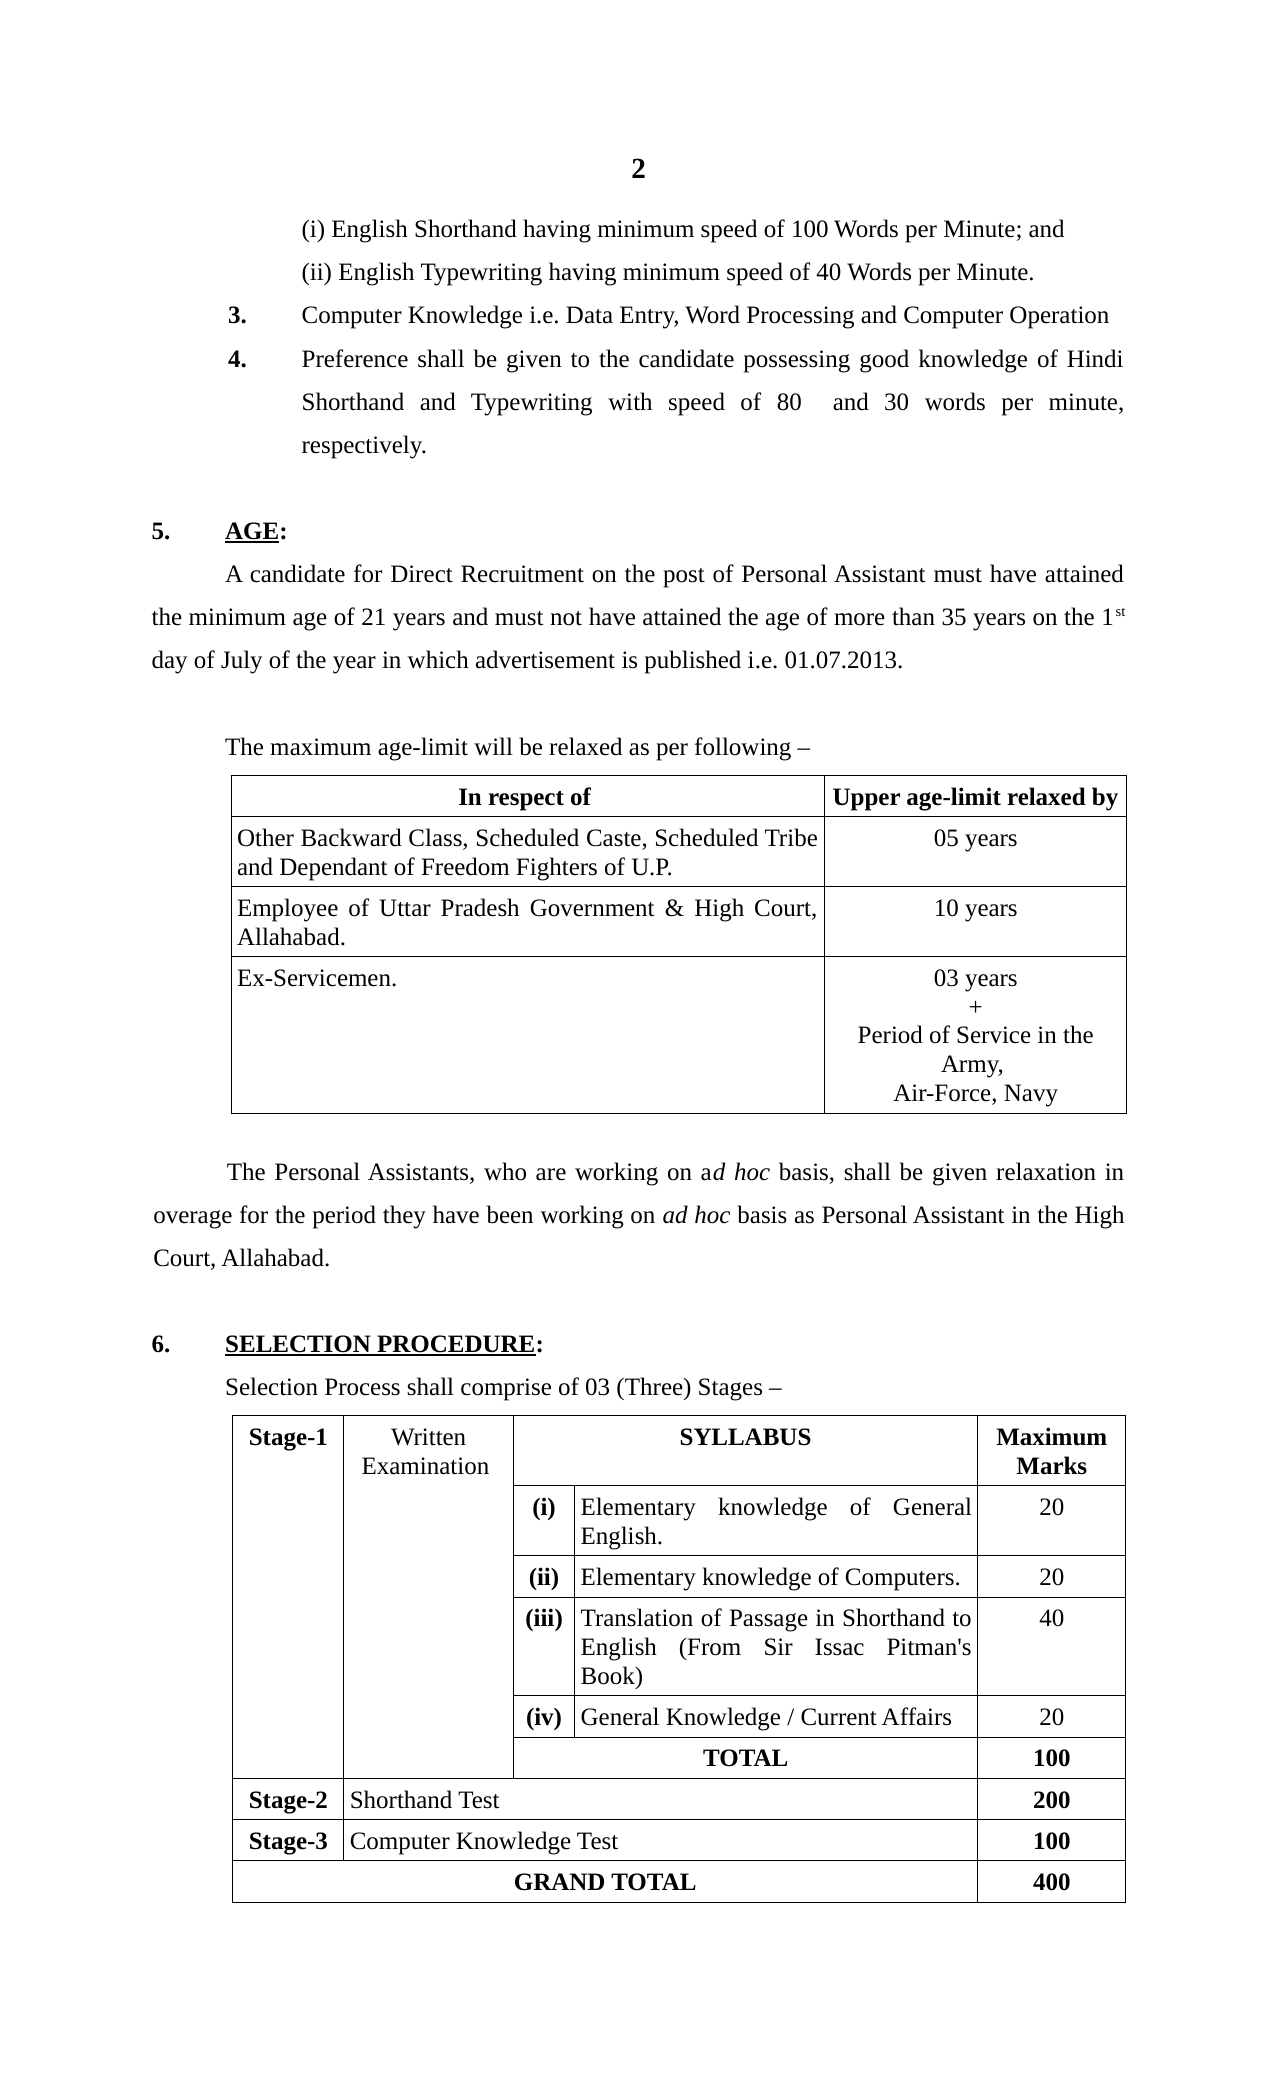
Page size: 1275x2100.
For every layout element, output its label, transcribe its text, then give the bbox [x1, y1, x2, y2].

table_cell 100 [978, 1738, 1125, 1778]
table_cell GRAND TOTAL [233, 1861, 977, 1902]
table_cell 20 [978, 1696, 1125, 1737]
table_cell 40 [978, 1598, 1125, 1695]
table_cell (iii) [514, 1598, 574, 1695]
table_header In respect of [232, 776, 824, 816]
text 6. SELECTION PROCEDURE: [151, 1329, 1125, 1358]
table_cell Stage-2 [233, 1779, 343, 1819]
table_cell Ex-Servicemen. [232, 957, 824, 1112]
table_cell Translation of Passage in Shorthand to English (From Sir Issac Pitman's Book) [575, 1598, 977, 1695]
text The Personal Assistants, who are working on ad hoc basis, shall be given relaxation in overage for the period they have been working on ad hoc basis as Personal Assistant in the High Court, Allahabad. [151, 1157, 1125, 1272]
table_cell Other Backward Class, Scheduled Caste, Scheduled Tribe and Dependant of Freedom Fighters of U.P. [232, 817, 824, 886]
table_cell TOTAL [514, 1738, 977, 1778]
table_cell Elementary knowledge of General English. [575, 1486, 977, 1555]
table_header Maximum Marks [978, 1416, 1125, 1485]
table_cell Elementary knowledge of Computers. [575, 1556, 977, 1597]
table_cell 20 [978, 1486, 1125, 1555]
table_cell (ii) [514, 1556, 574, 1597]
table_cell (iv) [514, 1696, 574, 1737]
text A candidate for Direct Recruitment on the post of Personal Assistant must have attained the minimum age of 21 years and must not have attained the age of more than 35 years on the 1st day of July of the year in which advertisement is published i.e. 01.07.2013. [151, 559, 1125, 674]
list (ii) English Typewriting having minimum speed of 40 Words per Minute. [228, 257, 1125, 286]
text 5. AGE: [151, 516, 1125, 545]
table_header SYLLABUS [514, 1416, 977, 1485]
text Selection Process shall comprise of 03 (Three) Stages – [151, 1372, 1125, 1401]
table_cell General Knowledge / Current Affairs [575, 1696, 977, 1737]
table_cell Employee of Uttar Pradesh Government & High Court, Allahabad. [232, 887, 824, 956]
table_cell (i) [514, 1486, 574, 1555]
list Computer Knowledge i.e. Data Entry, Word Processing and Computer Operation [228, 301, 1125, 329]
table_cell Stage-3 [233, 1820, 343, 1860]
table_cell 20 [978, 1556, 1125, 1597]
table_cell 200 [978, 1779, 1125, 1819]
list (i) English Shorthand having minimum speed of 100 Words per Minute; and [228, 214, 1125, 243]
text The maximum age-limit will be relaxed as per following – [151, 732, 1125, 761]
list Preference shall be given to the candidate possessing good knowledge of Hindi Shorthand and Typewriting with speed of 80 and 30 words per minute, respectively. [228, 344, 1125, 459]
table_header Stage-1 [233, 1416, 343, 1778]
table_cell 05 years [825, 817, 1126, 886]
table_cell Computer Knowledge Test [344, 1820, 977, 1860]
table_cell 10 years [825, 887, 1126, 956]
table_cell 400 [978, 1861, 1125, 1902]
table_header Upper age-limit relaxed by [825, 776, 1126, 816]
table_cell Shorthand Test [344, 1779, 977, 1819]
table_cell 100 [978, 1820, 1125, 1860]
table_cell 03 years + Period of Service in the Army, Air-Force, Navy [825, 957, 1126, 1112]
table_header Written Examination [344, 1416, 513, 1778]
